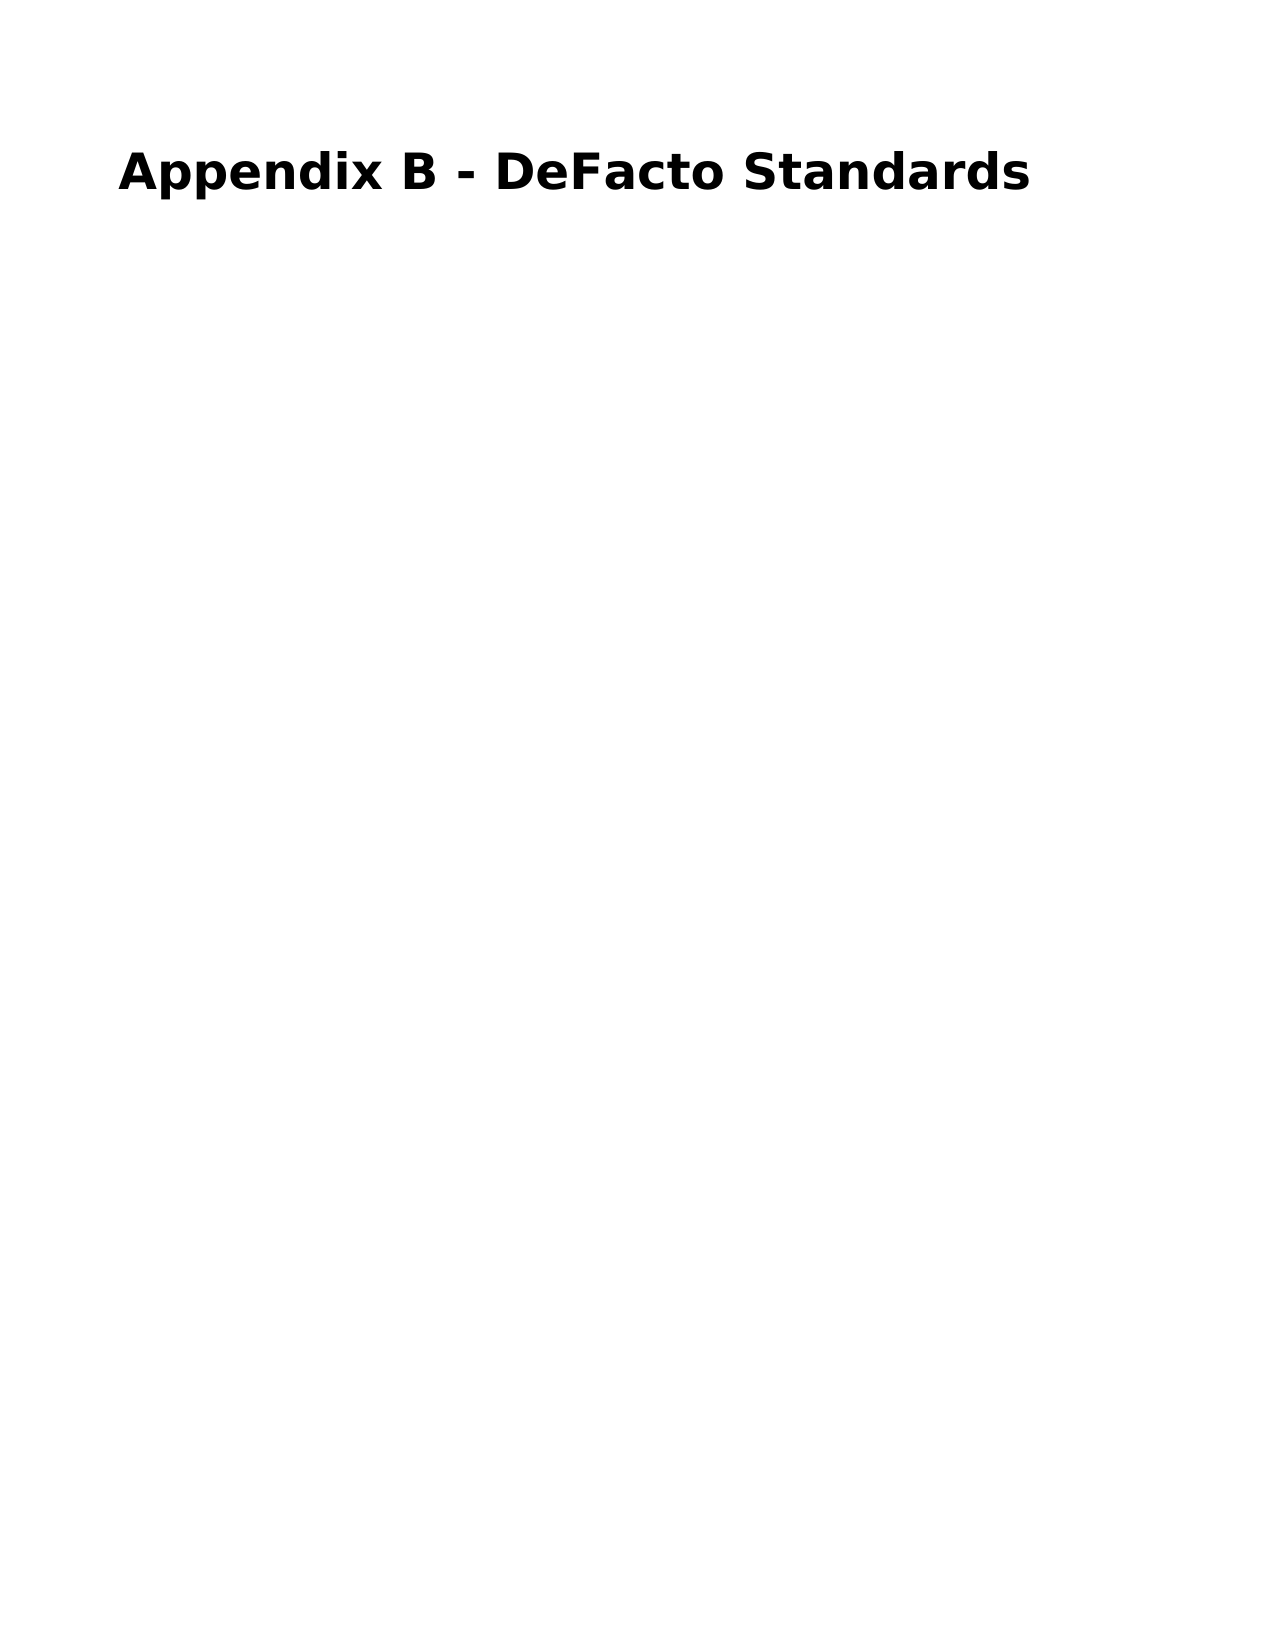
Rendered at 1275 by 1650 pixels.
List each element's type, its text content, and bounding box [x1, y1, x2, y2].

subtitle Appendix B - DeFacto Standards [118, 143, 1157, 201]
